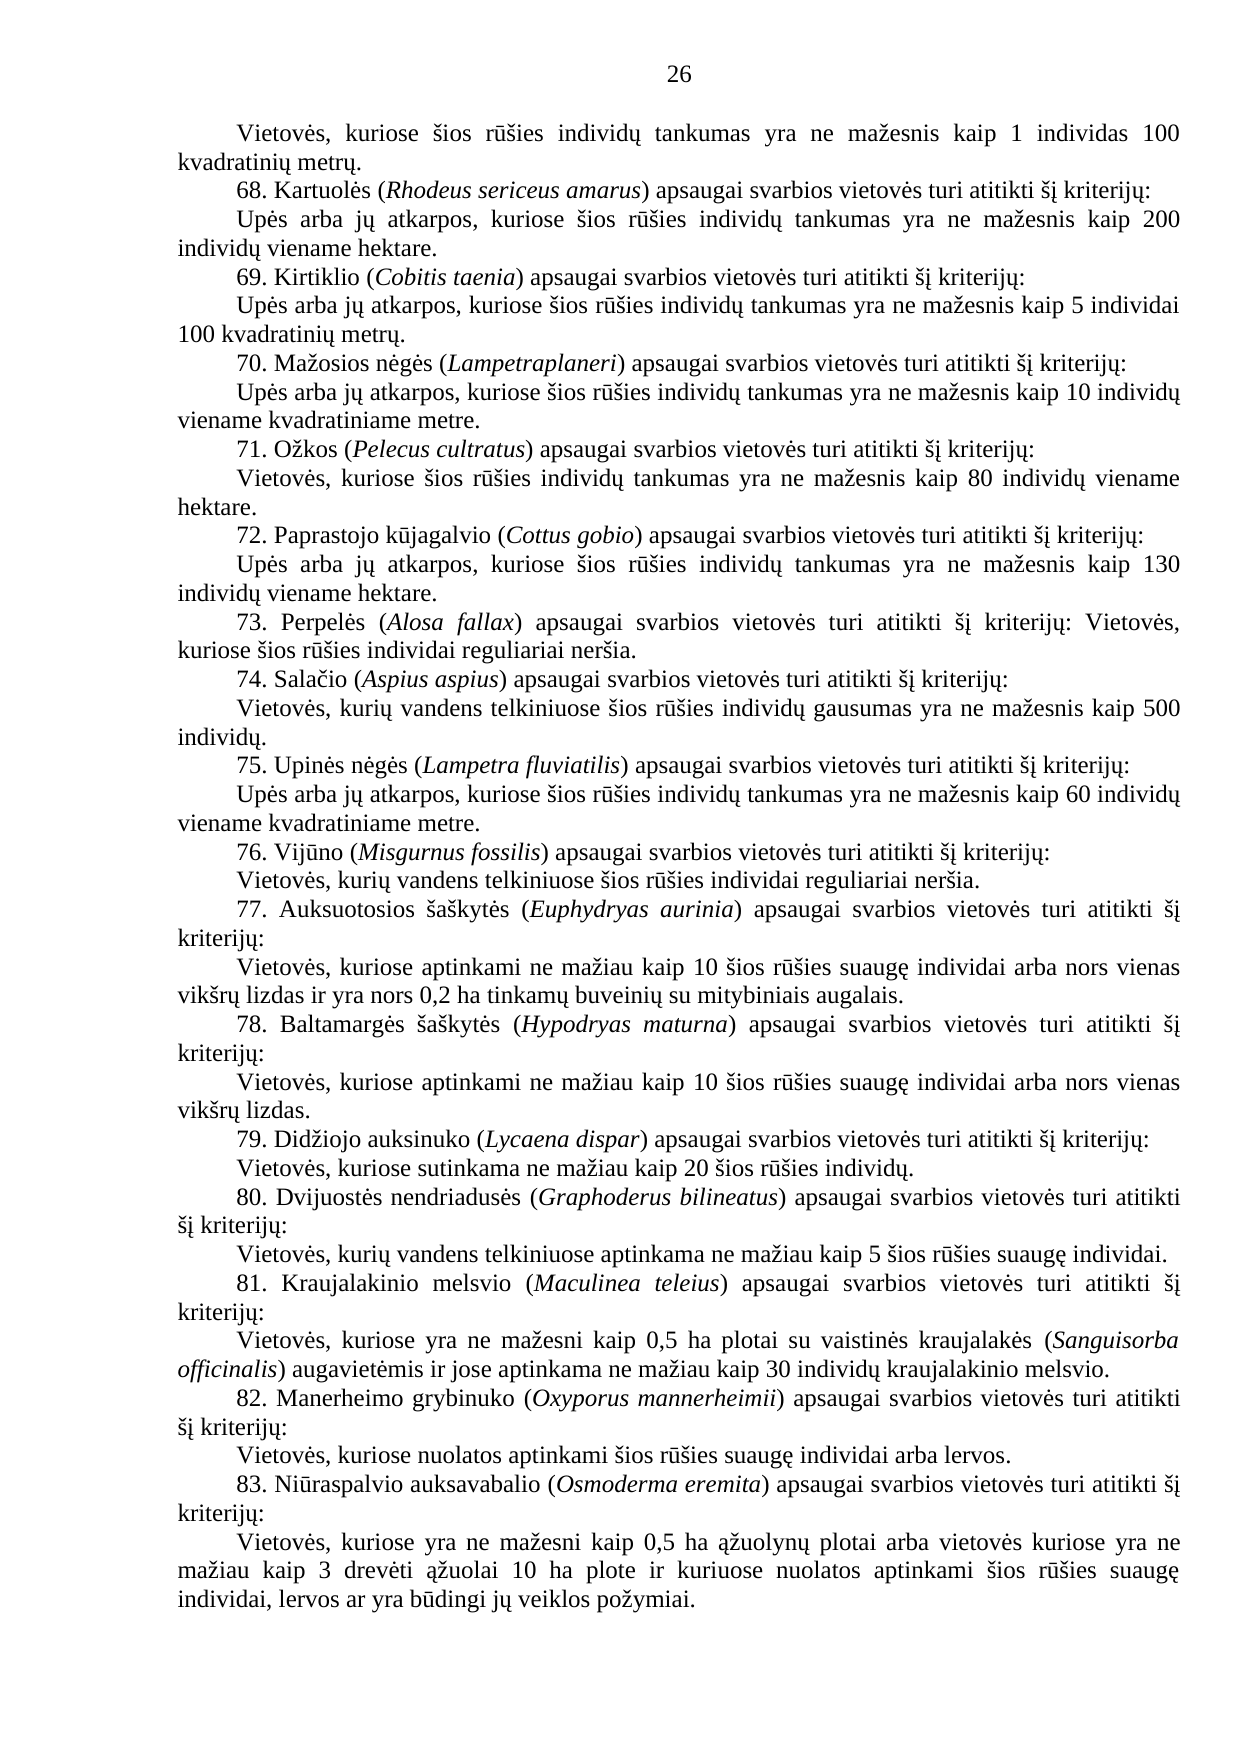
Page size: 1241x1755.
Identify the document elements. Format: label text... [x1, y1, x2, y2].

text Vietovės, kuriose šios rūšies individų tankumas yra ne mažesnis kaip 1 individas 100 kvadratinių metrų. [177, 118, 1181, 176]
text 72. Paprastojo kūjagalvio (Cottus gobio) apsaugai svarbios vietovės turi atitikti šį kriterijų: [177, 521, 1181, 549]
text 81. Kraujalakinio melsvio (Maculinea teleius) apsaugai svarbios vietovės turi atitikti šį kriterijų: [177, 1268, 1181, 1326]
text Vietovės, kurių vandens telkiniuose šios rūšies individai reguliariai neršia. [177, 866, 1181, 894]
text Vietovės, kurių vandens telkiniuose šios rūšies individų gausumas yra ne mažesnis kaip 500 individų. [177, 693, 1181, 751]
text Upės arba jų atkarpos, kuriose šios rūšies individų tankumas yra ne mažesnis kaip 5 individai 100 kvadratinių metrų. [177, 291, 1181, 348]
text 68. Kartuolės (Rhodeus sericeus amarus) apsaugai svarbios vietovės turi atitikti šį kriterijų: [177, 176, 1181, 204]
text 69. Kirtiklio (Cobitis taenia) apsaugai svarbios vietovės turi atitikti šį kriterijų: [177, 262, 1181, 291]
text Vietovės, kuriose aptinkami ne mažiau kaip 10 šios rūšies suaugę individai arba nors vienas vikšrų lizdas ir yra nors 0,2 ha tinkamų buveinių su mitybiniais augalais. [177, 952, 1181, 1009]
text Vietovės, kuriose yra ne mažesni kaip 0,5 ha plotai su vaistinės kraujalakės (Sanguisorba officinalis) augavietėmis ir jose aptinkama ne mažiau kaip 30 individų kraujalakinio melsvio. [177, 1326, 1181, 1383]
text Upės arba jų atkarpos, kuriose šios rūšies individų tankumas yra ne mažesnis kaip 60 individų viename kvadratiniame metre. [177, 779, 1181, 837]
text 74. Salačio (Aspius aspius) apsaugai svarbios vietovės turi atitikti šį kriterijų: [177, 664, 1181, 693]
text 71. Ožkos (Pelecus cultratus) apsaugai svarbios vietovės turi atitikti šį kriterijų: [177, 434, 1181, 463]
text 79. Didžiojo auksinuko (Lycaena dispar) apsaugai svarbios vietovės turi atitikti šį kriterijų: [177, 1124, 1181, 1153]
text 83. Niūraspalvio auksavabalio (Osmoderma eremita) apsaugai svarbios vietovės turi atitikti šį kriterijų: [177, 1469, 1181, 1527]
text Upės arba jų atkarpos, kuriose šios rūšies individų tankumas yra ne mažesnis kaip 130 individų viename hektare. [177, 549, 1181, 607]
text 80. Dvijuostės nendriadusės (Graphoderus bilineatus) apsaugai svarbios vietovės turi atitikti šį kriterijų: [177, 1182, 1181, 1239]
text 77. Auksuotosios šaškytės (Euphydryas aurinia) apsaugai svarbios vietovės turi atitikti šį kriterijų: [177, 894, 1181, 952]
text Vietovės, kuriose šios rūšies individų tankumas yra ne mažesnis kaip 80 individų viename hektare. [177, 463, 1181, 521]
text 73. Perpelės (Alosa fallax) apsaugai svarbios vietovės turi atitikti šį kriterijų: Vietovės, kuriose šios rūšies individai reguliariai neršia. [177, 607, 1181, 664]
text Vietovės, kurių vandens telkiniuose aptinkama ne mažiau kaip 5 šios rūšies suaugę individai. [177, 1239, 1181, 1268]
text Upės arba jų atkarpos, kuriose šios rūšies individų tankumas yra ne mažesnis kaip 10 individų viename kvadratiniame metre. [177, 377, 1181, 434]
text Vietovės, kuriose yra ne mažesni kaip 0,5 ha ąžuolynų plotai arba vietovės kuriose yra ne mažiau kaip 3 drevėti ąžuolai 10 ha plote ir kuriuose nuolatos aptinkami šios rūšies suaugę individai, lervos ar yra būdingi jų veiklos požymiai. [177, 1527, 1181, 1613]
text Vietovės, kuriose nuolatos aptinkami šios rūšies suaugę individai arba lervos. [177, 1441, 1181, 1469]
text Vietovės, kuriose aptinkami ne mažiau kaip 10 šios rūšies suaugę individai arba nors vienas vikšrų lizdas. [177, 1067, 1181, 1124]
text Upės arba jų atkarpos, kuriose šios rūšies individų tankumas yra ne mažesnis kaip 200 individų viename hektare. [177, 204, 1181, 262]
text 76. Vijūno (Misgurnus fossilis) apsaugai svarbios vietovės turi atitikti šį kriterijų: [177, 837, 1181, 866]
text 78. Baltamargės šaškytės (Hypodryas maturna) apsaugai svarbios vietovės turi atitikti šį kriterijų: [177, 1009, 1181, 1067]
text Vietovės, kuriose sutinkama ne mažiau kaip 20 šios rūšies individų. [177, 1153, 1181, 1182]
text 75. Upinės nėgės (Lampetra fluviatilis) apsaugai svarbios vietovės turi atitikti šį kriterijų: [177, 751, 1181, 779]
text 82. Manerheimo grybinuko (Oxyporus mannerheimii) apsaugai svarbios vietovės turi atitikti šį kriterijų: [177, 1383, 1181, 1441]
text 70. Mažosios nėgės (Lampetraplaneri) apsaugai svarbios vietovės turi atitikti šį kriterijų: [177, 348, 1181, 377]
